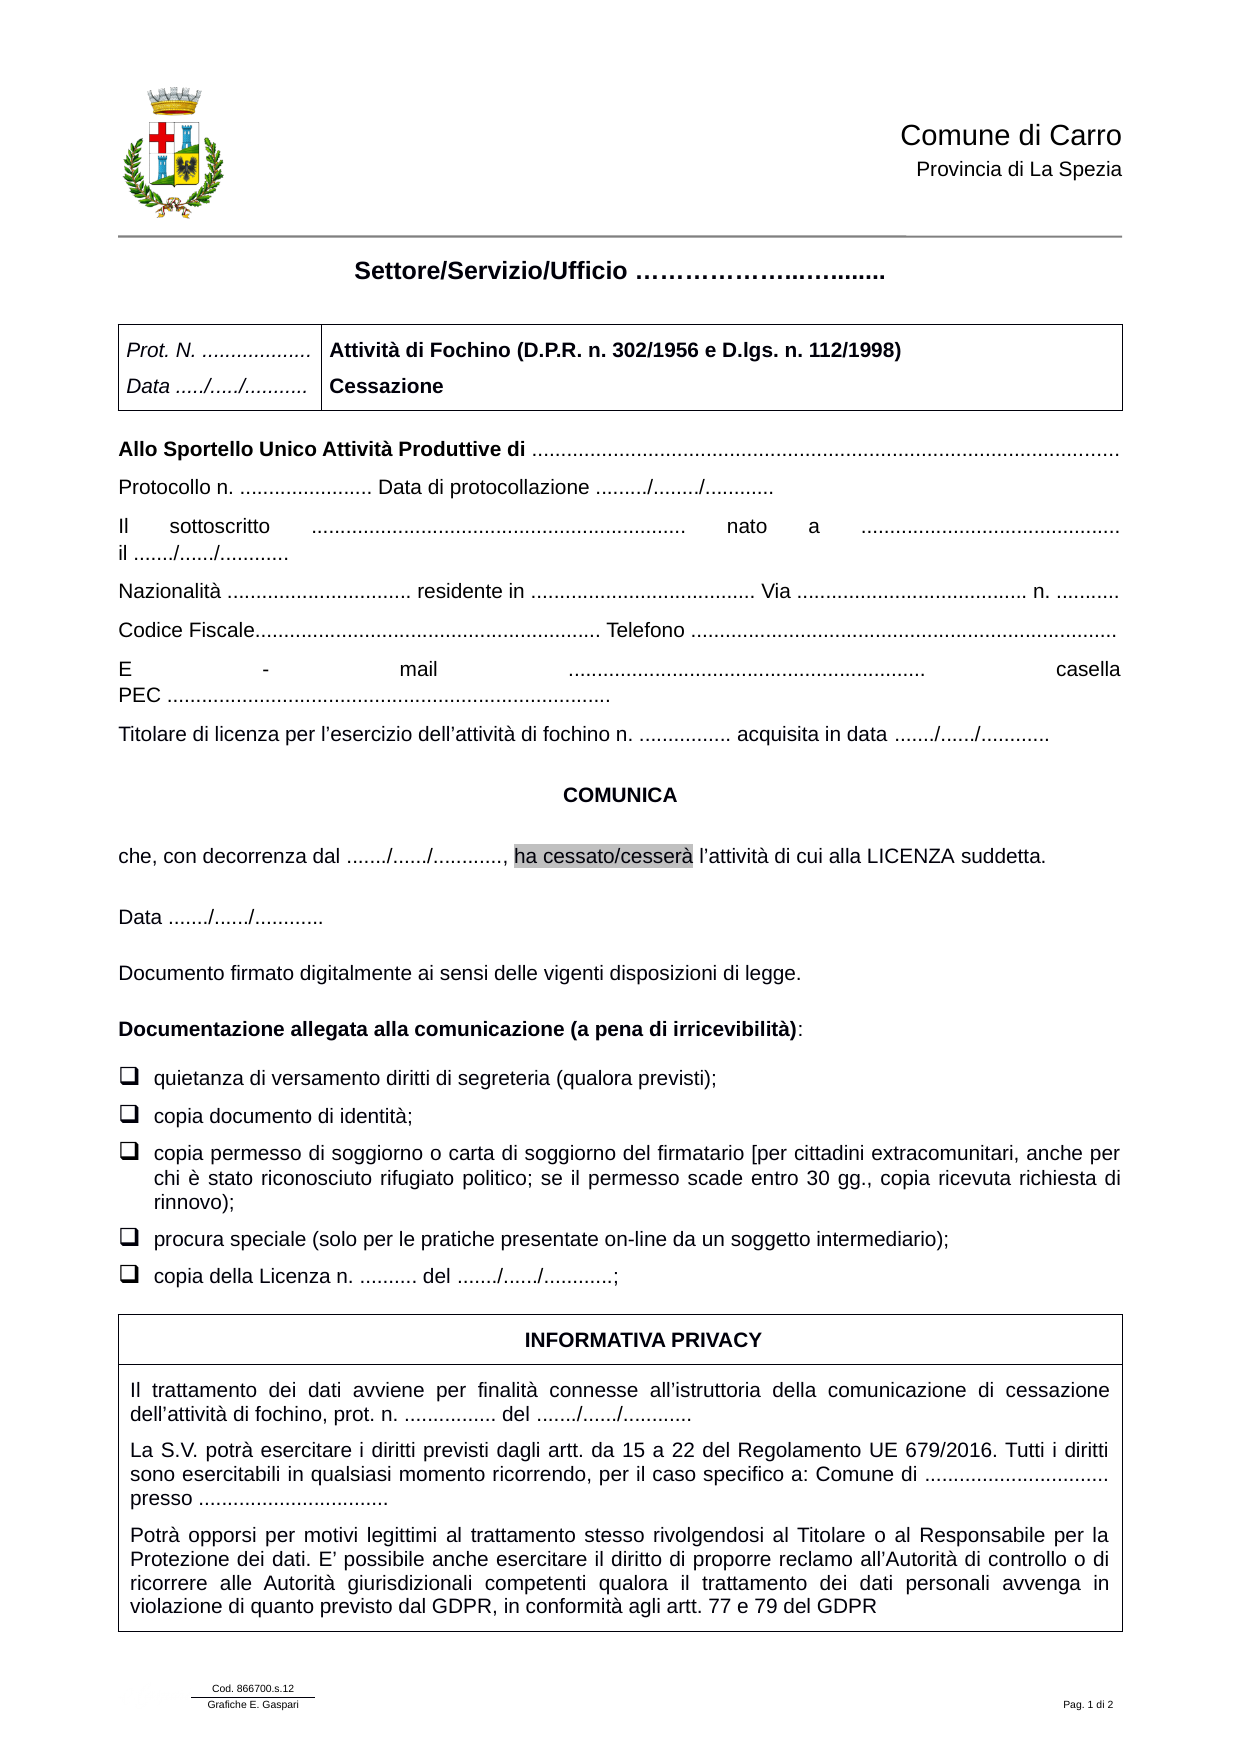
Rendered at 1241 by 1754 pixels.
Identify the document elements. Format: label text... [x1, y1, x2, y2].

text Protocollo n. ....................... Data di protocollazione ........./......../............ [118, 475, 1122, 499]
list quietanza di versamento diritti di segreteria (qualora previsti); [118, 1066, 1122, 1091]
list copia permesso di soggiorno o carta di soggiorno del firmatario [per cittadini extracomunitari, anche per chi è stato riconosciuto rifugiato politico; se il permesso scade entro 30 gg., copia ricevuta richiesta di rinnovo); [118, 1141, 1122, 1214]
subtitle copia della Licenza n. .......... del ......./....../............; [118, 1264, 1122, 1289]
text Il sottoscritto ................................................................. nato a ............................................. il ......./....../............ [118, 514, 1122, 564]
list procura speciale (solo per le pratiche presentate on-line da un soggetto intermediario); [118, 1227, 1122, 1252]
text Data ......./....../............ [118, 905, 1122, 929]
text Documentazione allegata alla comunicazione (a pena di irricevibilità): [118, 1017, 1122, 1041]
table_header INFORMATIVA PRIVACY [119, 1315, 1122, 1364]
text Allo Sportello Unico Attività Produttive di [118, 436, 1122, 460]
text Codice Fiscale............................................................ Telefono .......................................................................... [118, 618, 1122, 642]
text Nazionalità ................................ residente in ....................................... Via ........................................ n. ........... [118, 579, 1122, 603]
table_header Attività di Fochino (D.P.R. n. 302/1956 e D.lgs. n. 112/1998) Cessazione [322, 325, 1122, 410]
text Settore/Servizio/Ufficio ………………...…........ [118, 256, 1122, 284]
text Comune di Carro [224, 118, 1122, 152]
text Documento firmato digitalmente ai sensi delle vigenti disposizioni di legge. [118, 961, 1122, 985]
text Titolare di licenza per l’esercizio dell’attività di fochino n. ................ acquisita in data ......./....../............ [118, 722, 1122, 746]
text COMUNICA [118, 783, 1122, 807]
table_header Prot. N. ................... Data ...../...../........... [119, 325, 321, 410]
list copia documento di identità; [118, 1104, 1122, 1129]
text Provincia di La Spezia [224, 157, 1122, 181]
text E - mail .............................................................. casella PEC ............................................................................. [118, 657, 1122, 707]
text che, con decorrenza dal ......./....../............, ha cessato/cesserà l’attività di cui alla LICENZA suddetta. [118, 844, 1122, 868]
picture [122, 87, 224, 219]
table_cell Il trattamento dei dati avviene per finalità connesse all’istruttoria della comunicazione di cessazione dell’attività di fochino, prot. n. ................ del ......./....../............ La S.V. potrà esercitare i diritti previsti dagli artt. da 15 a 22 del Regolamento UE 679/2016. Tutti i diritti sono esercitabili in qualsiasi momento ricorrendo, per il caso specifico a: Comune di ................................ presso ................................. Potrà opporsi per motivi legittimi al trattamento stesso rivolgendosi al Titolare o al Responsabile per la Protezione dei dati. E’ possibile anche esercitare il diritto di proporre reclamo all’Autorità di controllo o di ricorrere alle Autorità giurisdizionali competenti qualora il trattamento dei dati personali avvenga in violazione di quanto previsto dal GDPR, in conformità agli artt. 77 e 79 del GDPR [119, 1365, 1122, 1631]
